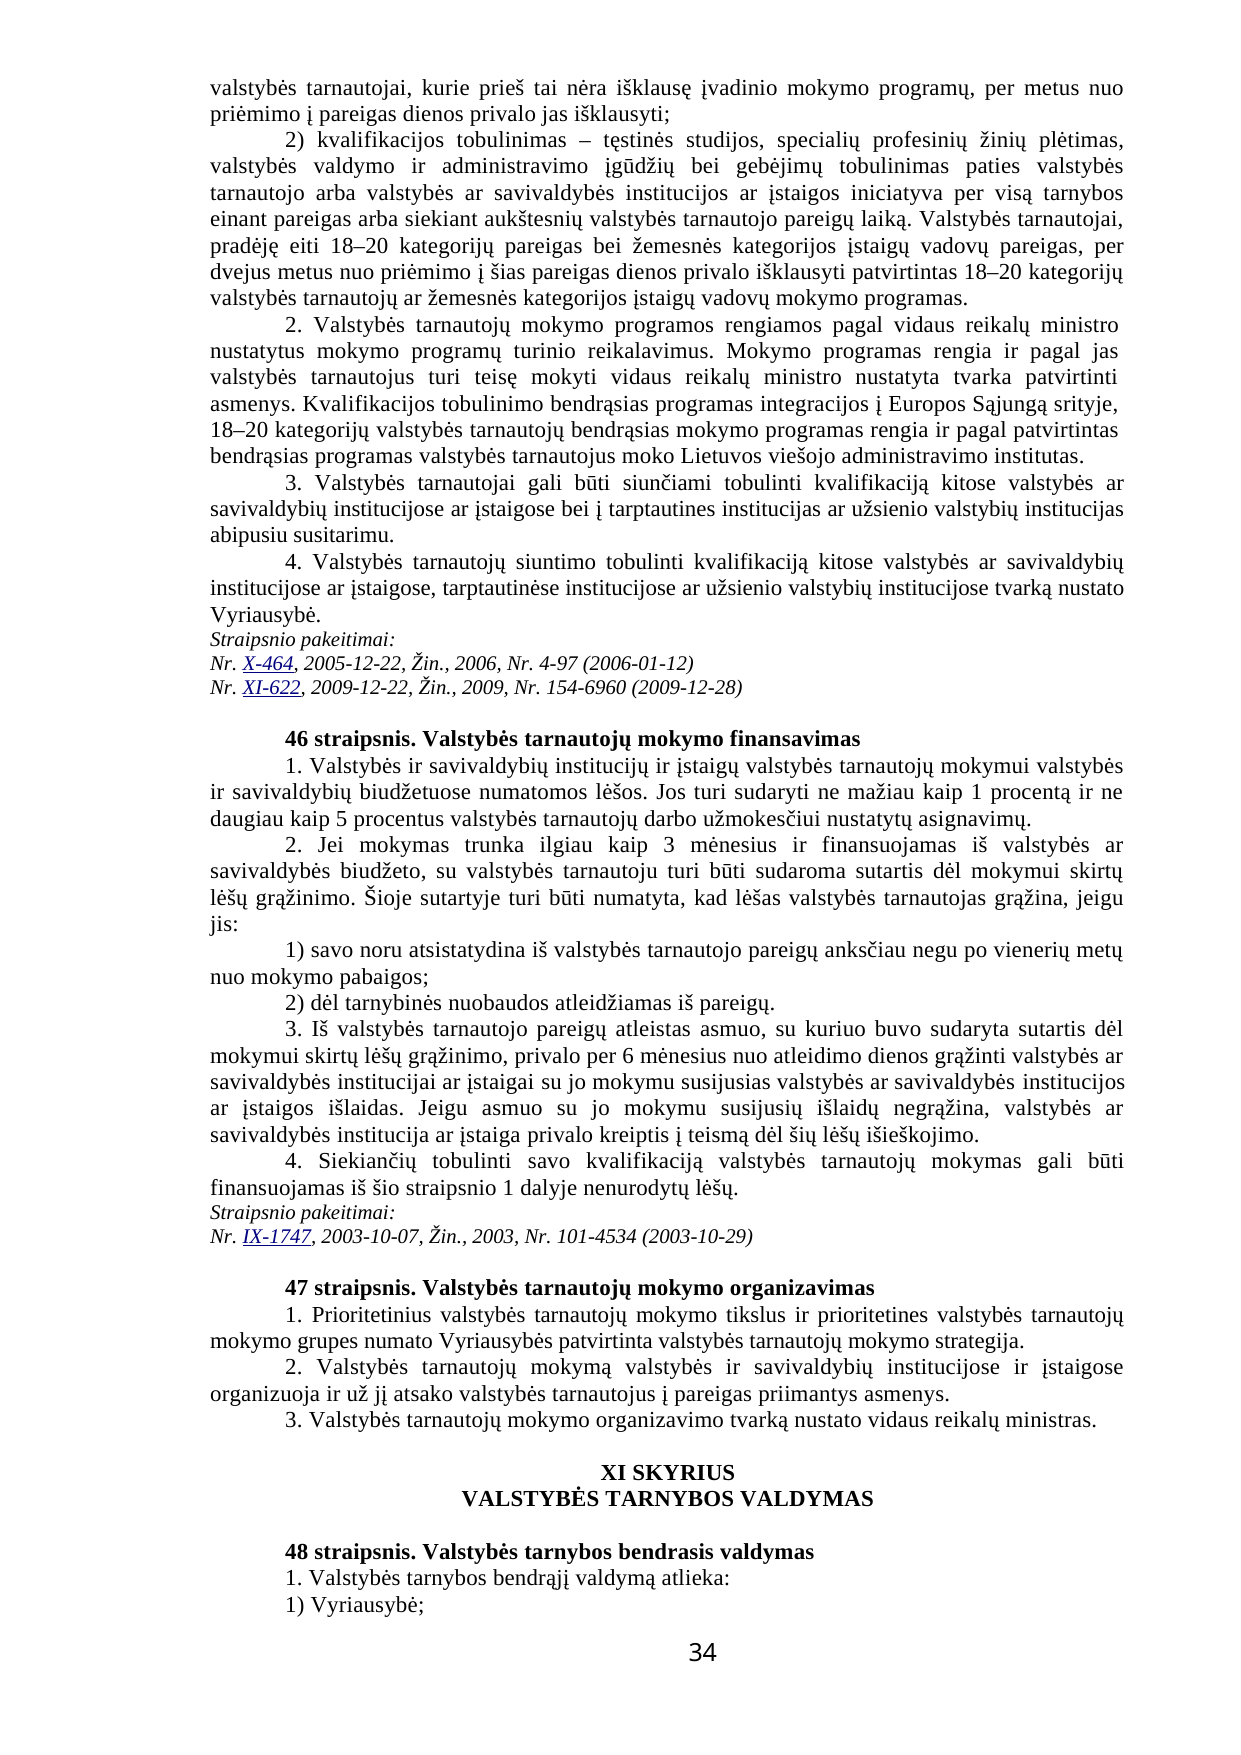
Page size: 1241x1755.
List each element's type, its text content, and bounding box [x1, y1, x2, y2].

text 2. Valstybės tarnautojų mokymo programos rengiamos pagal vidaus reikalų ministro nustatytus mokymo programų turinio reikalavimus. Mokymo programas rengia ir pagal jas valstybės tarnautojus turi teisę mokyti vidaus reikalų ministro nustatyta tvarka patvirtinti asmenys. Kvalifikacijos tobulinimo bendrąsias programas integracijos į Europos Sąjungą srityje, 18–20 kategorijų valstybės tarnautojų bendrąsias mokymo programas rengia ir pagal patvirtintas bendrąsias programas valstybės tarnautojus moko Lietuvos viešojo administravimo institutas. [210, 311, 1120, 469]
text 1. Valstybės ir savivaldybių institucijų ir įstaigų valstybės tarnautojų mokymui valstybės ir savivaldybių biudžetuose numatomos lėšos. Jos turi sudaryti ne mažiau kaip 1 procentą ir ne daugiau kaip 5 procentus valstybės tarnautojų darbo užmokesčiui nustatytų asignavimų. [210, 752, 1126, 831]
text VALSTYBĖS TARNYBOS VALDYMAS [210, 1485, 1126, 1512]
text 47 straipsnis. Valstybės tarnautojų mokymo organizavimas [210, 1274, 1126, 1301]
text 2) kvalifikacijos tobulinimas – tęstinės studijos, specialių profesinių žinių plėtimas, valstybės valdymo ir administravimo įgūdžių bei gebėjimų tobulinimas paties valstybės tarnautojo arba valstybės ar savivaldybės institucijos ar įstaigos iniciatyva per visą tarnybos einant pareigas arba siekiant aukštesnių valstybės tarnautojo pareigų laiką. Valstybės tarnautojai, pradėję eiti 18–20 kategorijų pareigas bei žemesnės kategorijos įstaigų vadovų pareigas, per dvejus metus nuo priėmimo į šias pareigas dienos privalo išklausyti patvirtintas 18–20 kategorijų valstybės tarnautojų ar žemesnės kategorijos įstaigų vadovų mokymo programas. [210, 126, 1126, 311]
text 3. Valstybės tarnautojų mokymo organizavimo tvarką nustato vidaus reikalų ministras. [210, 1406, 1126, 1432]
text Nr. IX-1747, 2003-10-07, Žin., 2003, Nr. 101-4534 (2003-10-29) [210, 1224, 1120, 1248]
text 1. Valstybės tarnybos bendrąjį valdymą atlieka: [210, 1564, 1126, 1591]
text 2. Jei mokymas trunka ilgiau kaip 3 mėnesius ir finansuojamas iš valstybės ar savivaldybės biudžeto, su valstybės tarnautoju turi būti sudaroma sutartis dėl mokymui skirtų lėšų grąžinimo. Šioje sutartyje turi būti numatyta, kad lėšas valstybės tarnautojas grąžina, jeigu jis: [210, 831, 1126, 936]
text 46 straipsnis. Valstybės tarnautojų mokymo finansavimas [210, 726, 1126, 752]
text 2) dėl tarnybinės nuobaudos atleidžiamas iš pareigų. [210, 989, 1126, 1015]
text 1) savo noru atsistatydina iš valstybės tarnautojo pareigų anksčiau negu po vienerių metų nuo mokymo pabaigos; [210, 936, 1126, 989]
text 1. Prioritetinius valstybės tarnautojų mokymo tikslus ir prioritetines valstybės tarnautojų mokymo grupes numato Vyriausybės patvirtinta valstybės tarnautojų mokymo strategija. [210, 1301, 1126, 1353]
text Straipsnio pakeitimai: [210, 627, 1126, 651]
text Nr. XI-622, 2009-12-22, Žin., 2009, Nr. 154-6960 (2009-12-28) [210, 675, 1120, 699]
text valstybės tarnautojai, kurie prieš tai nėra išklausę įvadinio mokymo programų, per metus nuo priėmimo į pareigas dienos privalo jas išklausyti; [210, 73, 1126, 126]
text 4. Valstybės tarnautojų siuntimo tobulinti kvalifikaciją kitose valstybės ar savivaldybių institucijose ar įstaigose, tarptautinėse institucijose ar užsienio valstybių institucijose tvarką nustato Vyriausybė. [210, 548, 1126, 627]
text Straipsnio pakeitimai: [210, 1200, 1126, 1224]
text 3. Iš valstybės tarnautojo pareigų atleistas asmuo, su kuriuo buvo sudaryta sutartis dėl mokymui skirtų lėšų grąžinimo, privalo per 6 mėnesius nuo atleidimo dienos grąžinti valstybės ar savivaldybės institucijai ar įstaigai su jo mokymu susijusias valstybės ar savivaldybės institucijos ar įstaigos išlaidas. Jeigu asmuo su jo mokymu susijusių išlaidų negrąžina, valstybės ar savivaldybės institucija ar įstaiga privalo kreiptis į teismą dėl šių lėšų išieškojimo. [210, 1015, 1126, 1147]
text 4. Siekiančių tobulinti savo kvalifikaciją valstybės tarnautojų mokymas gali būti finansuojamas iš šio straipsnio 1 dalyje nenurodytų lėšų. [210, 1147, 1126, 1200]
text 2. Valstybės tarnautojų mokymą valstybės ir savivaldybių institucijose ir įstaigose organizuoja ir už jį atsako valstybės tarnautojus į pareigas priimantys asmenys. [210, 1353, 1126, 1406]
text 48 straipsnis. Valstybės tarnybos bendrasis valdymas [210, 1538, 1126, 1564]
text Nr. X-464, 2005-12-22, Žin., 2006, Nr. 4-97 (2006-01-12) [210, 651, 1120, 675]
text 1) Vyriausybė; [210, 1591, 1126, 1617]
subtitle XI SKYRIUS [210, 1459, 1126, 1485]
text 3. Valstybės tarnautojai gali būti siunčiami tobulinti kvalifikaciją kitose valstybės ar savivaldybių institucijose ar įstaigose bei į tarptautines institucijas ar užsienio valstybių institucijas abipusiu susitarimu. [210, 469, 1126, 548]
